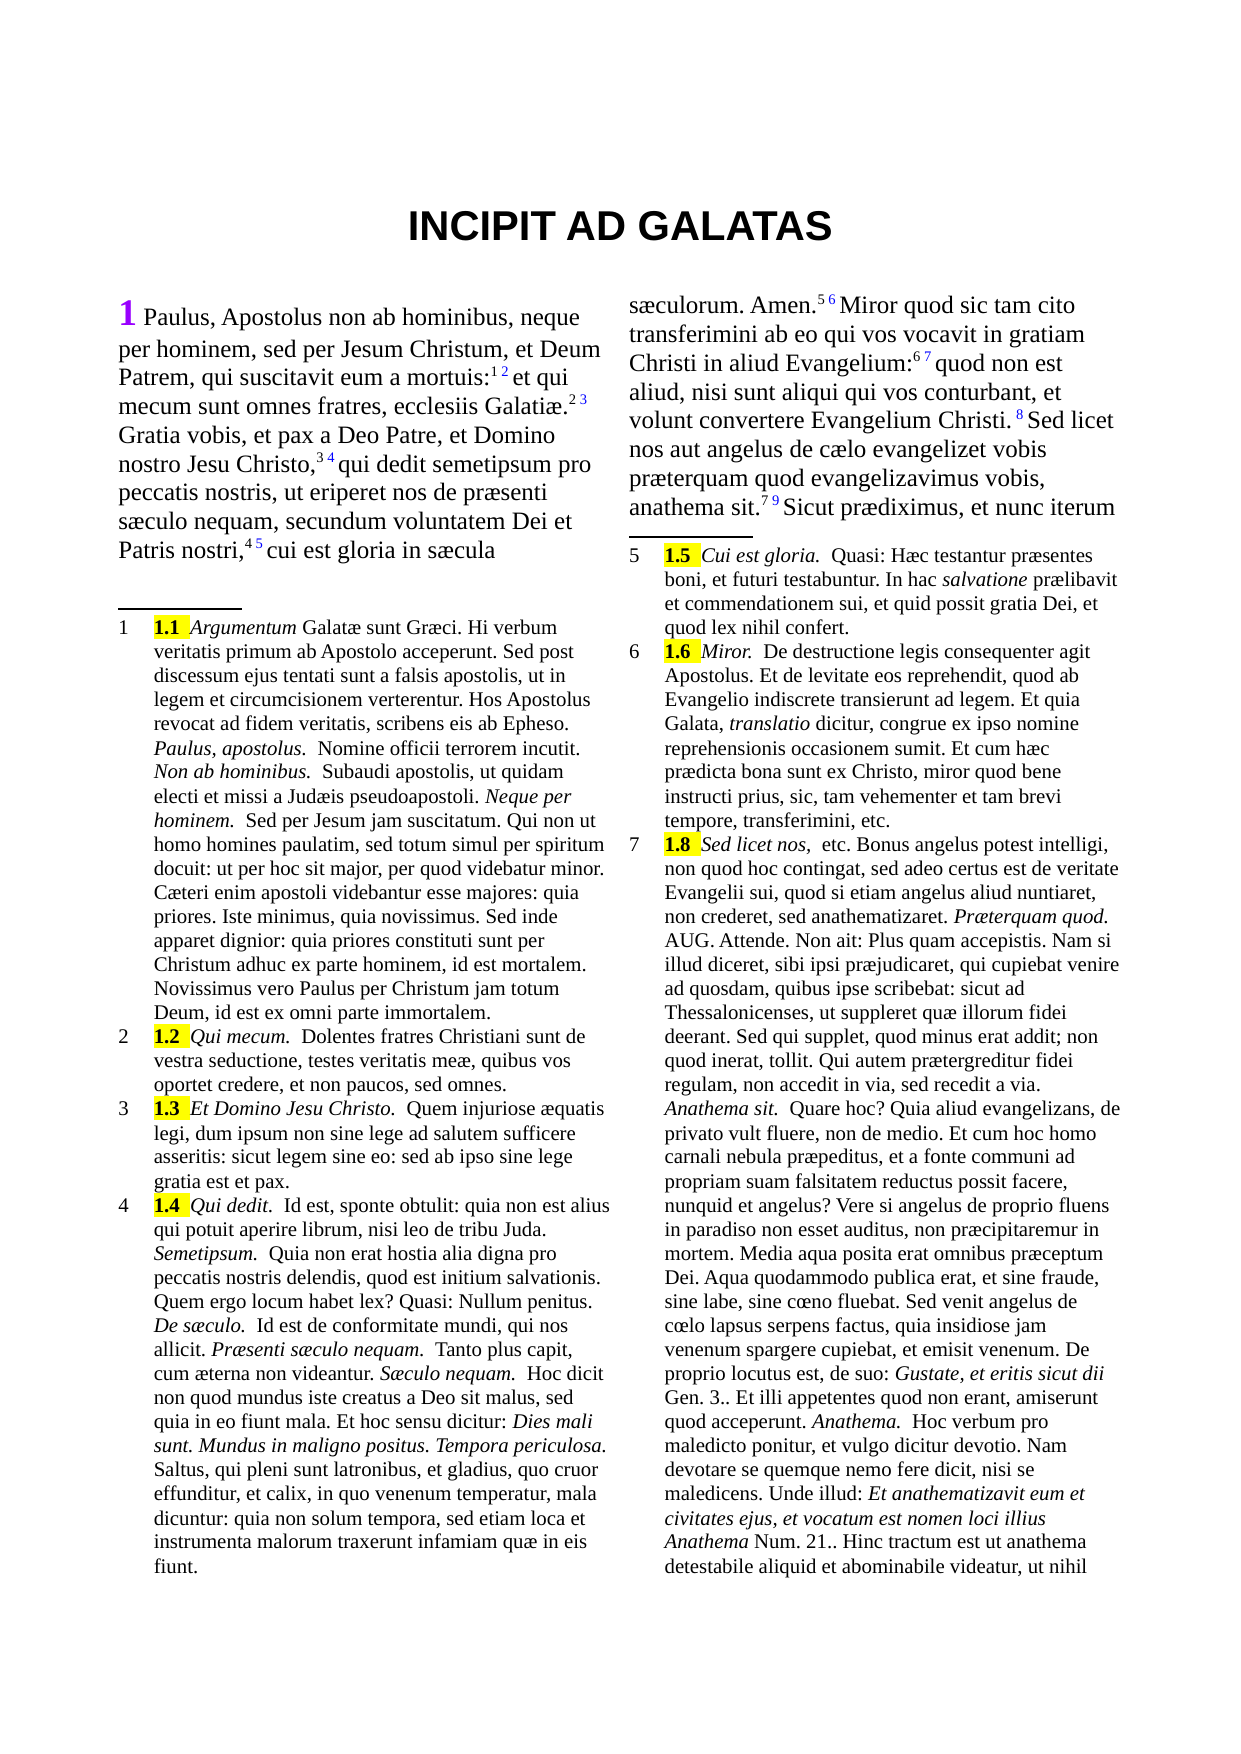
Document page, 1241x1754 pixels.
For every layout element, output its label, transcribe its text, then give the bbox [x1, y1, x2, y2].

text 1.4 Qui dedit. Id est, sponte obtulit: quia non est alius qui potuit aperire librum, nisi leo de tribu Juda. Semetipsum. Quia non erat hostia alia digna pro peccatis nostris delendis, quod est initium salvationis. Quem ergo locum habet lex? Quasi: Nullum penitus. De sæculo. Id est de conformitate mundi, qui nos allicit. Præsenti sæculo nequam. Tanto plus capit, cum æterna non videantur. Sæculo nequam. Hoc dicit non quod mundus iste creatus a Deo sit malus, sed quia in eo fiunt mala. Et hoc sensu dicitur: Dies mali sunt. Mundus in maligno positus. Tempora periculosa. Saltus, qui pleni sunt latronibus, et gladius, quo cruor effunditur, et calix, in quo venenum temperatur, mala dicuntur: quia non solum tempora, sed etiam loca et instrumenta malorum traxerunt infamiam quæ in eis fiunt. [118, 1193, 611, 1578]
text 1 Paulus, Apostolus non ab hominibus, neque per hominem, sed per Jesum Christum, et Deum Patrem, qui suscitavit eum a mortuis: 2 et qui mecum sunt omnes fratres, ecclesiis Galatiæ. 3 Gratia vobis, et pax a Deo Patre, et Domino nostro Jesu Christo, 4 qui dedit semetipsum pro peccatis nostris, ut eriperet nos de præsenti sæculo nequam, secundum voluntatem Dei et Patris nostri, 5 cui est gloria in sæcula [118, 291, 611, 564]
title INCIPIT AD GALATAS [118, 201, 1122, 249]
text 1.1 Argumentum Galatæ sunt Græci. Hi verbum veritatis primum ab Apostolo acceperunt. Sed post discessum ejus tentati sunt a falsis apostolis, ut in legem et circumcisionem verterentur. Hos Apostolus revocat ad fidem veritatis, scribens eis ab Epheso. Paulus, apostolus. Nomine officii terrorem incutit. Non ab hominibus. Subaudi apostolis, ut quidam electi et missi a Judæis pseudoapostoli. Neque per hominem. Sed per Jesum jam suscitatum. Qui non ut homo homines paulatim, sed totum simul per spiritum docuit: ut per hoc sit major, per quod videbatur minor. Cæteri enim apostoli videbantur esse majores: quia priores. Iste minimus, quia novissimus. Sed inde apparet dignior: quia priores constituti sunt per Christum adhuc ex parte hominem, id est mortalem. Novissimus vero Paulus per Christum jam totum Deum, id est ex omni parte immortalem. [118, 615, 611, 1024]
text 1.3 Et Domino Jesu Christo. Quem injuriose æquatis legi, dum ipsum non sine lege ad salutem sufficere asseritis: sicut legem sine eo: sed ab ipso sine lege gratia est et pax. [118, 1096, 611, 1193]
text 1.5 Cui est gloria. Quasi: Hæc testantur præsentes boni, et futuri testabuntur. In hac salvatione prælibavit et commendationem sui, et quid possit gratia Dei, et quod lex nihil confert. [629, 543, 1122, 639]
text 1.6 Miror. De destructione legis consequenter agit Apostolus. Et de levitate eos reprehendit, quod ab Evangelio indiscrete transierunt ad legem. Et quia Galata, translatio dicitur, congrue ex ipso nomine reprehensionis occasionem sumit. Et cum hæc prædicta bona sunt ex Christo, miror quod bene instructi prius, sic, tam vehementer et tam brevi tempore, transferimini, etc. [629, 639, 1122, 832]
text sæculorum. Amen. 6 Miror quod sic tam cito transferimini ab eo qui vos vocavit in gratiam Christi in aliud Evangelium: 7 quod non est aliud, nisi sunt aliqui qui vos conturbant, et volunt convertere Evangelium Christi. 8 Sed licet nos aut angelus de cælo evangelizet vobis præterquam quod evangelizavimus vobis, anathema sit. 9 Sicut prædiximus, et nunc iterum [629, 291, 1122, 521]
text 1.8 Sed licet nos, etc. Bonus angelus potest intelligi, non quod hoc contingat, sed adeo certus est de veritate Evangelii sui, quod si etiam angelus aliud nuntiaret, non crederet, sed anathematizaret. Præterquam quod. AUG. Attende. Non ait: Plus quam accepistis. Nam si illud diceret, sibi ipsi præjudicaret, qui cupiebat venire ad quosdam, quibus ipse scribebat: sicut ad Thessalonicenses, ut suppleret quæ illorum fidei deerant. Sed qui supplet, quod minus erat addit; non quod inerat, tollit. Qui autem prætergreditur fidei regulam, non accedit in via, sed recedit a via. Anathema sit. Quare hoc? Quia aliud evangelizans, de privato vult fluere, non de medio. Et cum hoc homo carnali nebula præpeditus, et a fonte communi ad propriam suam falsitatem reductus possit facere, nunquid et angelus? Vere si angelus de proprio fluens in paradiso non esset auditus, non præcipitaremur in mortem. Media aqua posita erat omnibus præceptum Dei. Aqua quodammodo publica erat, et sine fraude, sine labe, sine cœno fluebat. Sed venit angelus de cœlo lapsus serpens factus, quia insidiose jam venenum spargere cupiebat, et emisit venenum. De proprio locutus est, de suo: Gustate, et eritis sicut dii Gen. 3.. Et illi appetentes quod non erant, amiserunt quod acceperunt. Anathema. Hoc verbum pro maledicto ponitur, et vulgo dicitur devotio. Nam devotare se quemque nemo fere dicit, nisi se maledicens. Unde illud: Et anathematizavit eum et civitates ejus, et vocatum est nomen loci illius Anathema Num. 21.. Hinc tractum est ut anathema detestabile aliquid et abominabile videatur, ut nihil [629, 832, 1122, 1578]
text 1.2 Qui mecum. Dolentes fratres Christiani sunt de vestra seductione, testes veritatis meæ, quibus vos oportet credere, et non paucos, sed omnes. [118, 1024, 611, 1096]
